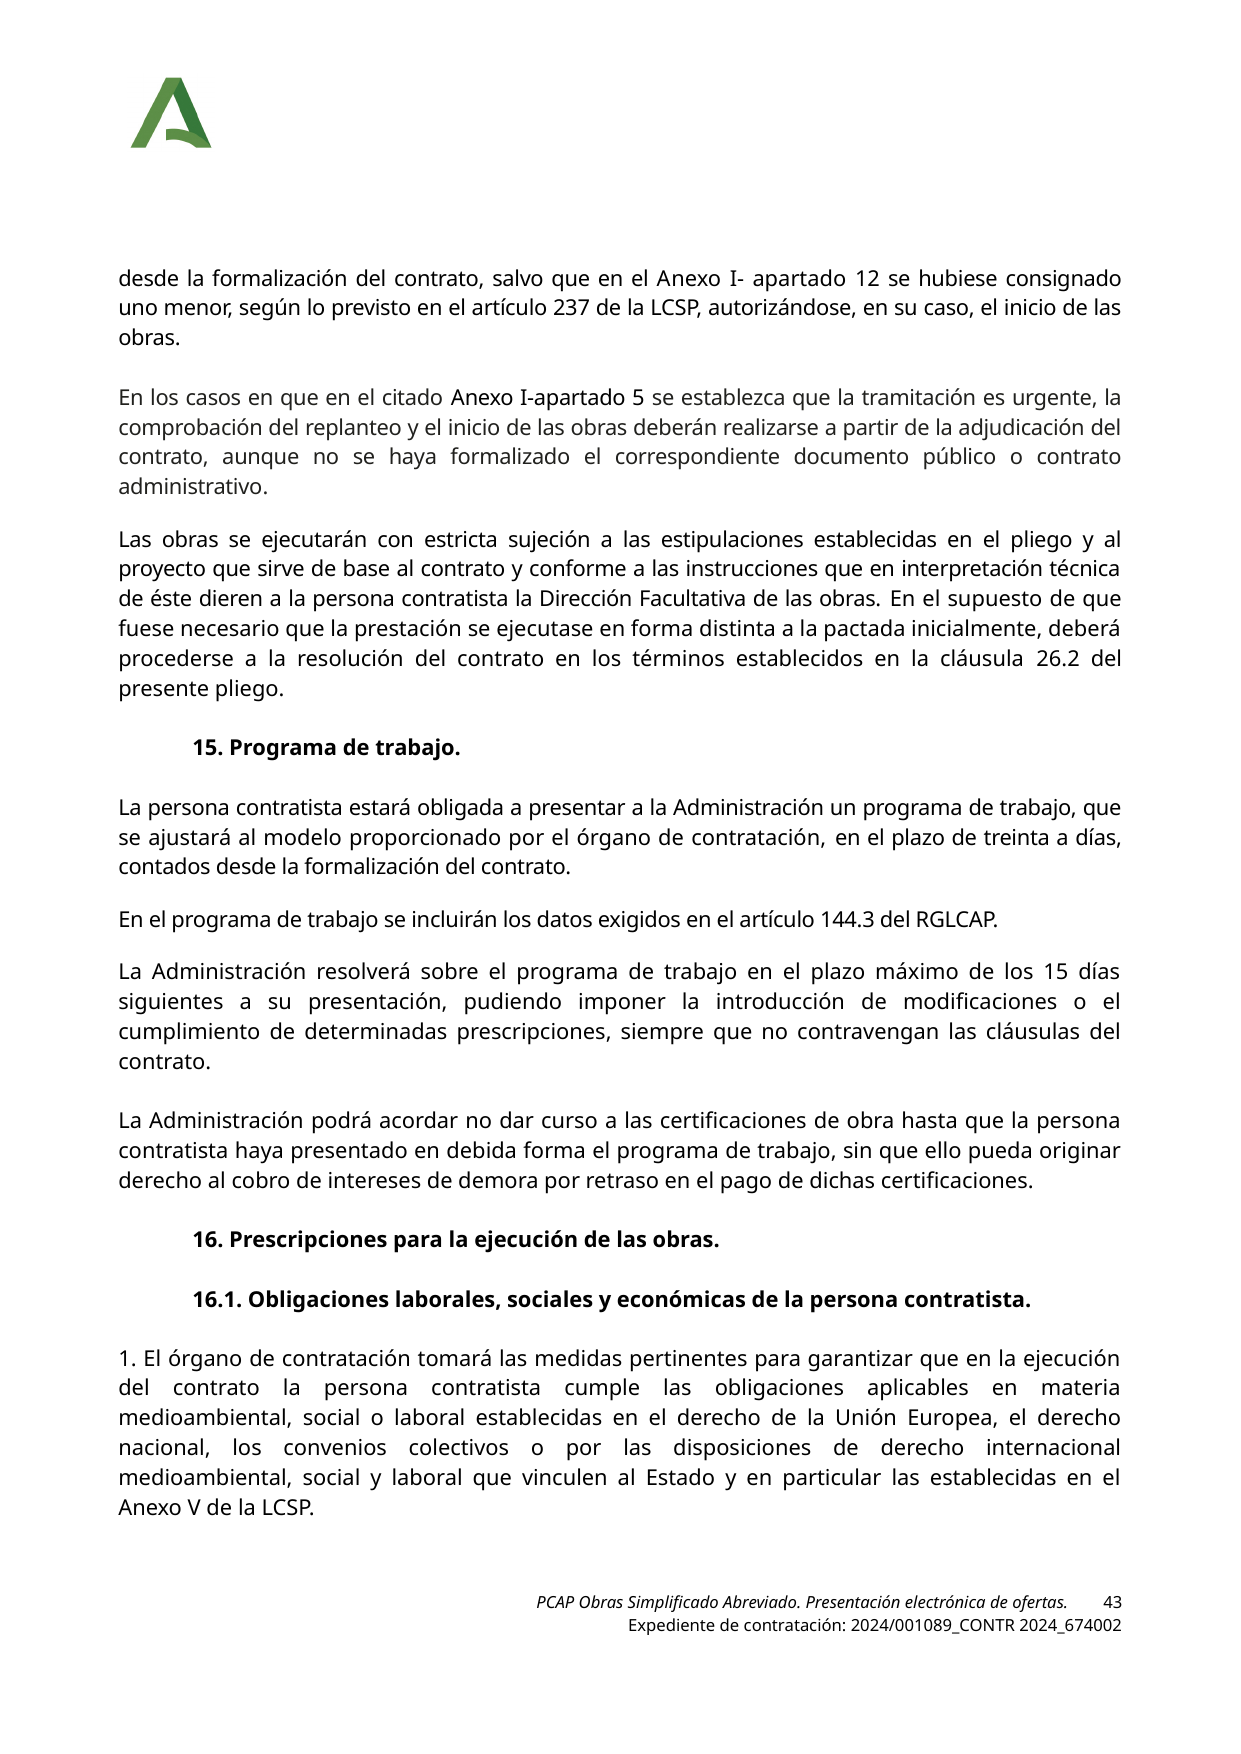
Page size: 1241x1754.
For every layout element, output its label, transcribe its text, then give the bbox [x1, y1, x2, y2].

text La persona contratista estará obligada a presentar a la Administración un programa de trabajo, que se ajustará al modelo proporcionado por el órgano de contratación, en el plazo de treinta a días, contados desde la formalización del contrato. [118, 792, 1122, 881]
text En el programa de trabajo se incluirán los datos exigidos en el artículo 144.3 del RGLCAP. [118, 904, 1122, 933]
subtitle 15. Programa de trabajo. [118, 732, 1122, 762]
subtitle 16.1. Obligaciones laborales, sociales y económicas de la persona contratista. [118, 1284, 1122, 1314]
text 1. El órgano de contratación tomará las medidas pertinentes para garantizar que en la ejecución del contrato la persona contratista cumple las obligaciones aplicables en materia medioambiental, social o laboral establecidas en el derecho de la Unión Europea, el derecho nacional, los convenios colectivos o por las disposiciones de derecho internacional medioambiental, social y laboral que vinculen al Estado y en particular las establecidas en el Anexo V de la LCSP. [118, 1342, 1122, 1521]
text desde la formalización del contrato, salvo que en el Anexo I- apartado 12 se hubiese consignado uno menor, según lo previsto en el artículo 237 de la LCSP, autorizándose, en su caso, el inicio de las obras. [118, 262, 1122, 352]
picture [127, 73, 216, 152]
subtitle 16. Prescripciones para la ejecución de las obras. [118, 1224, 1122, 1254]
text La Administración podrá acordar no dar curso a las certificaciones de obra hasta que la persona contratista haya presentado en debida forma el programa de trabajo, sin que ello pueda originar derecho al cobro de intereses de demora por retraso en el pago de dichas certificaciones. [118, 1105, 1122, 1194]
text Las obras se ejecutarán con estricta sujeción a las estipulaciones establecidas en el pliego y al proyecto que sirve de base al contrato y conforme a las instrucciones que en interpretación técnica de éste dieren a la persona contratista la Dirección Facultativa de las obras. En el supuesto de que fuese necesario que la prestación se ejecutase en forma distinta a la pactada inicialmente, deberá procederse a la resolución del contrato en los términos establecidos en la cláusula 26.2 del presente pliego. [118, 523, 1122, 702]
list En los casos en que en el citado Anexo I-apartado 5 se establezca que la tramitación es urgente, la comprobación del replanteo y el inicio de las obras deberán realizarse a partir de la adjudicación del contrato, aunque no se haya formalizado el correspondiente documento público o contrato administrativo. [118, 382, 1122, 501]
text La Administración resolverá sobre el programa de trabajo en el plazo máximo de los 15 días siguientes a su presentación, pudiendo imponer la introducción de modificaciones o el cumplimiento de determinadas prescripciones, siempre que no contravengan las cláusulas del contrato. [118, 956, 1122, 1075]
